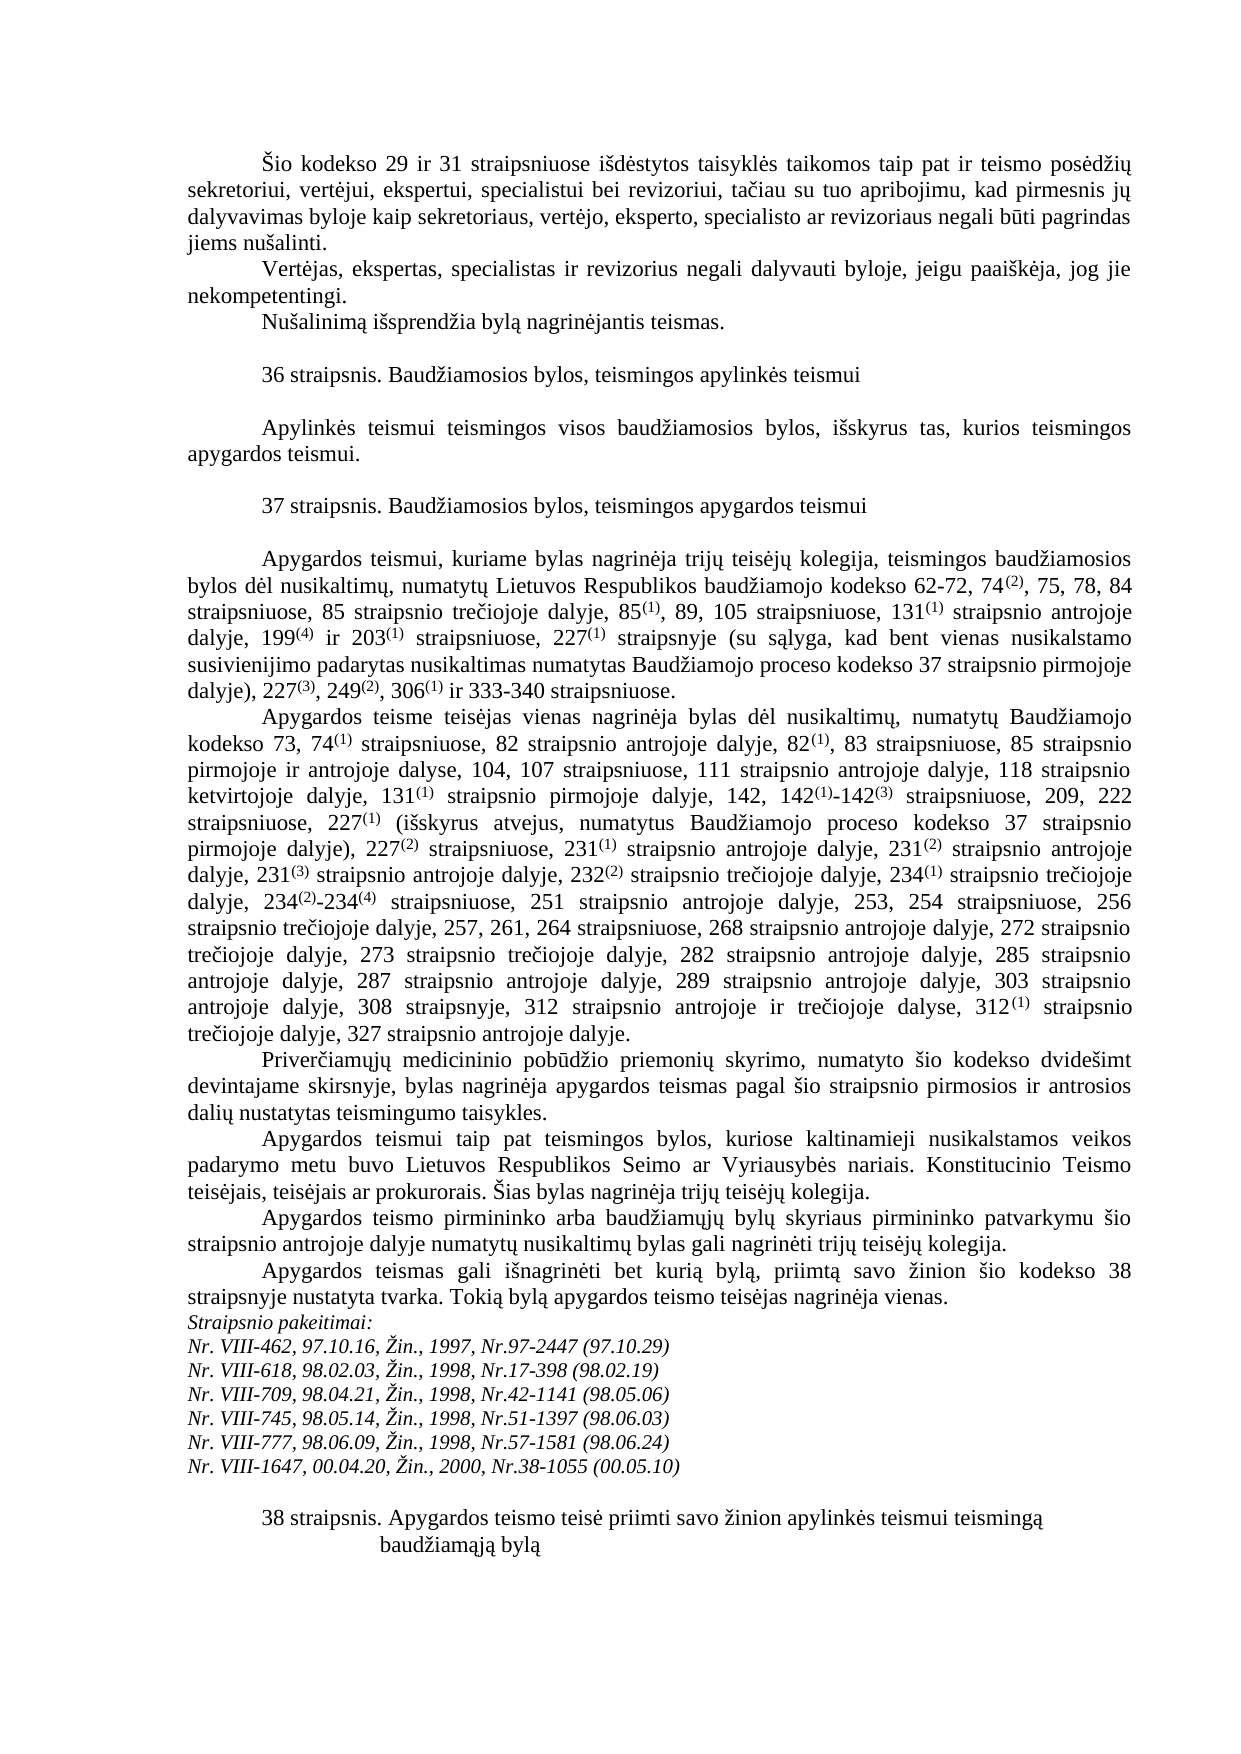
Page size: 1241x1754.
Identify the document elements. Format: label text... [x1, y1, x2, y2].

text 36 straipsnis. Baudžiamosios bylos, teismingos apylinkės teismui [261, 361, 1132, 387]
text Priverčiamųjų medicininio pobūdžio priemonių skyrimo, numatyto šio kodekso dvidešimt devintajame skirsnyje, bylas nagrinėja apygardos teismas pagal šio straipsnio pirmosios ir antrosios dalių nustatytas teismingumo taisykles. [187, 1046, 1132, 1125]
text Šio kodekso 29 ir 31 straipsniuose išdėstytos taisyklės taikomos taip pat ir teismo posėdžių sekretoriui, vertėjui, ekspertui, specialistui bei revizoriui, tačiau su tuo apribojimu, kad pirmesnis jų dalyvavimas byloje kaip sekretoriaus, vertėjo, eksperto, specialisto ar revizoriaus negali būti pagrindas jiems nušalinti. [187, 150, 1132, 255]
text Apygardos teismui, kuriame bylas nagrinėja trijų teisėjų kolegija, teismingos baudžiamosios bylos dėl nusikaltimų, numatytų Lietuvos Respublikos baudžiamojo kodekso 62-72, 74(2), 75, 78, 84 straipsniuose, 85 straipsnio trečiojoje dalyje, 85(1), 89, 105 straipsniuose, 131(1) straipsnio antrojoje dalyje, 199(4) ir 203(1) straipsniuose, 227(1) straipsnyje (su sąlyga, kad bent vienas nusikalstamo susivienijimo padarytas nusikaltimas numatytas Baudžiamojo proceso kodekso 37 straipsnio pirmojoje dalyje), 227(3), 249(2), 306(1) ir 333-340 straipsniuose. [187, 545, 1132, 703]
text Nr. VIII-777, 98.06.09, Žin., 1998, Nr.57-1581 (98.06.24) [187, 1430, 1132, 1454]
text Nr. VIII-1647, 00.04.20, Žin., 2000, Nr.38-1055 (00.05.10) [187, 1454, 1132, 1478]
text Apygardos teismui taip pat teismingos bylos, kuriose kaltinamieji nusikalstamos veikos padarymo metu buvo Lietuvos Respublikos Seimo ar Vyriausybės nariais. Konstitucinio Teismo teisėjais, teisėjais ar prokurorais. Šias bylas nagrinėja trijų teisėjų kolegija. [187, 1125, 1132, 1204]
text 37 straipsnis. Baudžiamosios bylos, teismingos apygardos teismui [261, 493, 1132, 519]
text Apygardos teismo pirmininko arba baudžiamųjų bylų skyriaus pirmininko patvarkymu šio straipsnio antrojoje dalyje numatytų nusikaltimų bylas gali nagrinėti trijų teisėjų kolegija. [187, 1204, 1132, 1257]
text Apylinkės teismui teismingos visos baudžiamosios bylos, išskyrus tas, kurios teismingos apygardos teismui. [187, 413, 1132, 466]
text baudžiamąją bylą [338, 1531, 1132, 1557]
text Apygardos teisme teisėjas vienas nagrinėja bylas dėl nusikaltimų, numatytų Baudžiamojo kodekso 73, 74(1) straipsniuose, 82 straipsnio antrojoje dalyje, 82(1), 83 straipsniuose, 85 straipsnio pirmojoje ir antrojoje dalyse, 104, 107 straipsniuose, 111 straipsnio antrojoje dalyje, 118 straipsnio ketvirtojoje dalyje, 131(1) straipsnio pirmojoje dalyje, 142, 142(1)-142(3) straipsniuose, 209, 222 straipsniuose, 227(1) (išskyrus atvejus, numatytus Baudžiamojo proceso kodekso 37 straipsnio pirmojoje dalyje), 227(2) straipsniuose, 231(1) straipsnio antrojoje dalyje, 231(2) straipsnio antrojoje dalyje, 231(3) straipsnio antrojoje dalyje, 232(2) straipsnio trečiojoje dalyje, 234(1) straipsnio trečiojoje dalyje, 234(2)-234(4) straipsniuose, 251 straipsnio antrojoje dalyje, 253, 254 straipsniuose, 256 straipsnio trečiojoje dalyje, 257, 261, 264 straipsniuose, 268 straipsnio antrojoje dalyje, 272 straipsnio trečiojoje dalyje, 273 straipsnio trečiojoje dalyje, 282 straipsnio antrojoje dalyje, 285 straipsnio antrojoje dalyje, 287 straipsnio antrojoje dalyje, 289 straipsnio antrojoje dalyje, 303 straipsnio antrojoje dalyje, 308 straipsnyje, 312 straipsnio antrojoje ir trečiojoje dalyse, 312(1) straipsnio trečiojoje dalyje, 327 straipsnio antrojoje dalyje. [187, 703, 1132, 1046]
text Straipsnio pakeitimai: [187, 1309, 1132, 1334]
text Nr. VIII-709, 98.04.21, Žin., 1998, Nr.42-1141 (98.05.06) [187, 1382, 1132, 1406]
text Vertėjas, ekspertas, specialistas ir revizorius negali dalyvauti byloje, jeigu paaiškėja, jog jie nekompetentingi. [187, 255, 1132, 308]
text Nr. VIII-462, 97.10.16, Žin., 1997, Nr.97-2447 (97.10.29) [187, 1334, 1132, 1358]
text Nr. VIII-618, 98.02.03, Žin., 1998, Nr.17-398 (98.02.19) [187, 1358, 1132, 1382]
text Apygardos teismas gali išnagrinėti bet kurią bylą, priimtą savo žinion šio kodekso 38 straipsnyje nustatyta tvarka. Tokią bylą apygardos teismo teisėjas nagrinėja vienas. [187, 1257, 1132, 1309]
text Nušalinimą išsprendžia bylą nagrinėjantis teismas. [187, 308, 1132, 334]
text Nr. VIII-745, 98.05.14, Žin., 1998, Nr.51-1397 (98.06.03) [187, 1406, 1132, 1430]
text 38 straipsnis. Apygardos teismo teisė priimti savo žinion apylinkės teismui teismingą [261, 1504, 1132, 1531]
